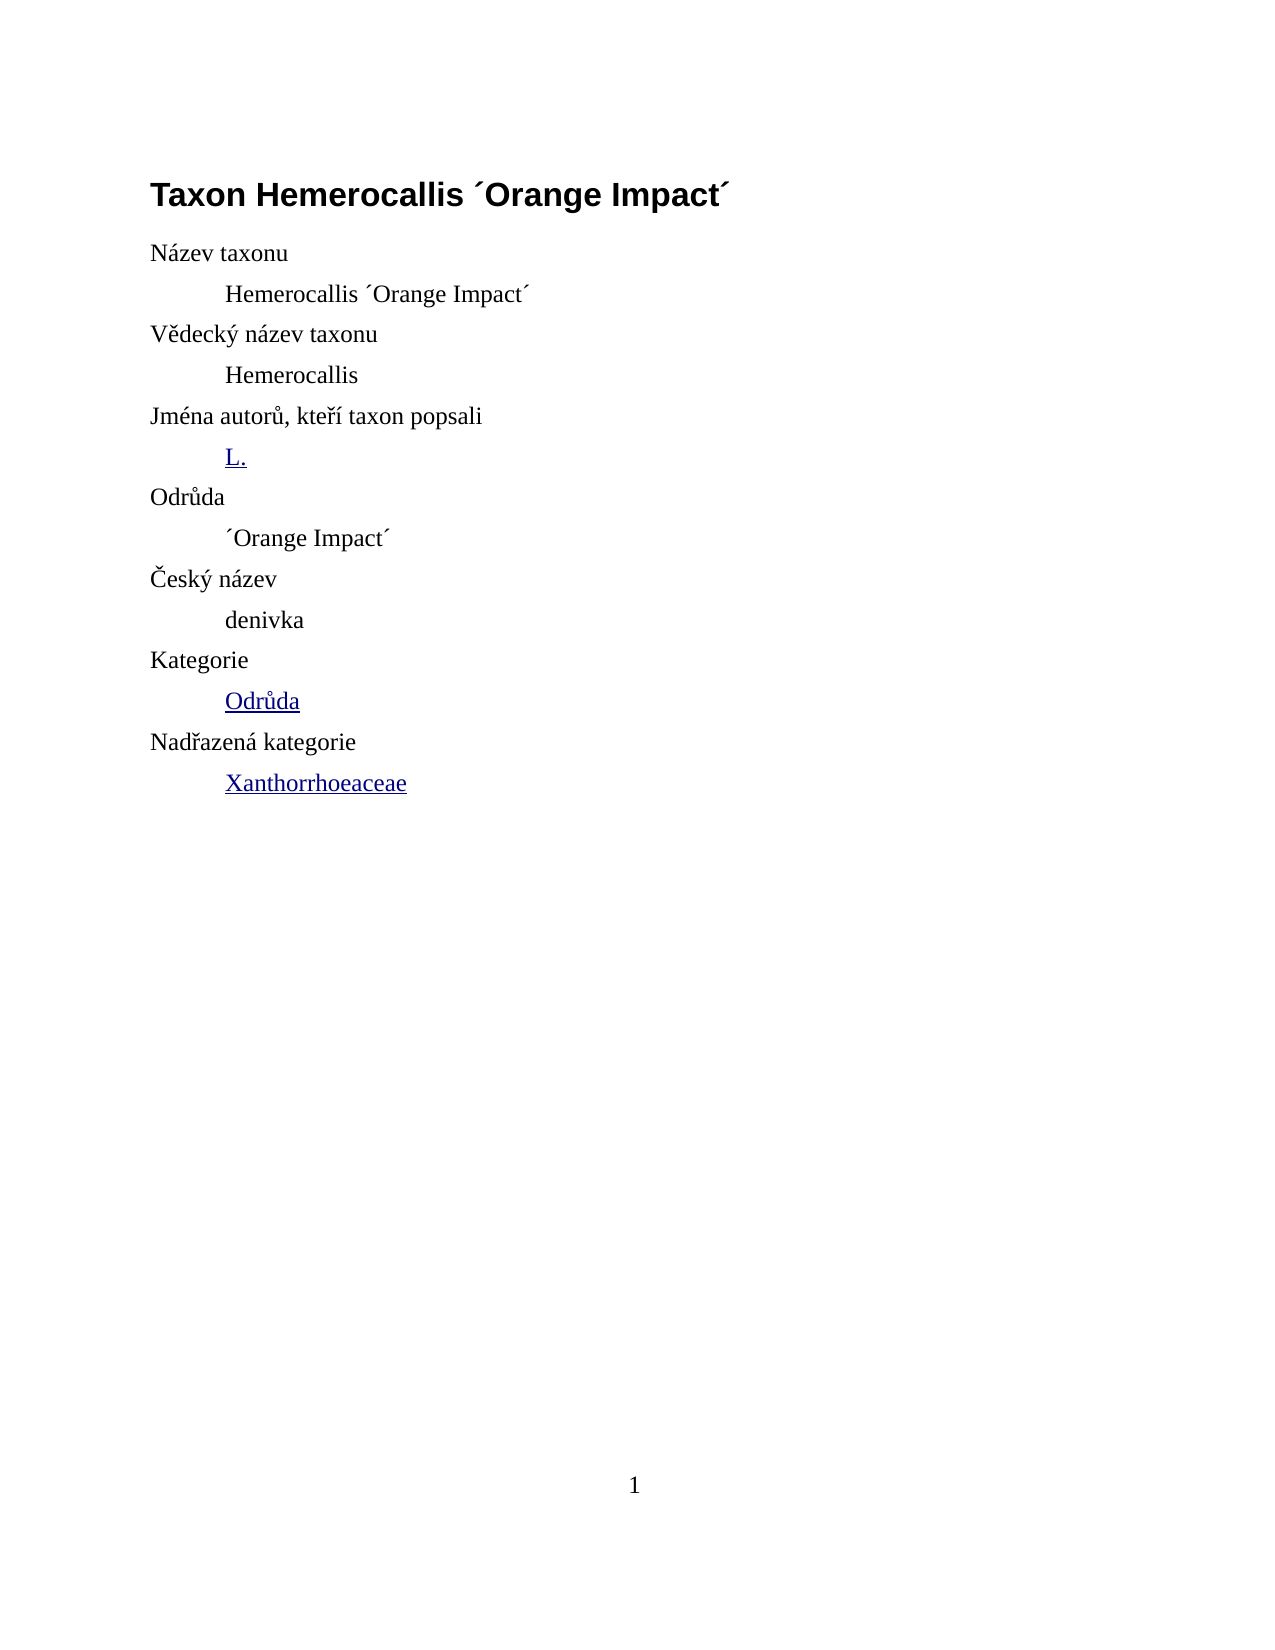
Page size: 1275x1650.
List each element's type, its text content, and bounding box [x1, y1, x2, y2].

text Xanthorrhoeaceae [225, 768, 1125, 796]
text Český název [150, 564, 1125, 593]
text denivka [225, 605, 1125, 633]
text Hemerocallis [225, 360, 1125, 389]
text L. [225, 442, 1125, 471]
text Odrůda [225, 686, 1125, 715]
text Nadřazená kategorie [150, 727, 1125, 756]
text Název taxonu [150, 238, 1125, 267]
text Kategorie [150, 645, 1125, 674]
text ´Orange Impact´ [225, 523, 1125, 552]
text Odrůda [150, 482, 1125, 511]
text Hemerocallis ´Orange Impact´ [225, 279, 1125, 308]
subtitle Taxon Hemerocallis ´Orange Impact´ [150, 175, 1125, 214]
text Vědecký název taxonu [150, 319, 1125, 348]
text Jména autorů, kteří taxon popsali [150, 401, 1125, 430]
